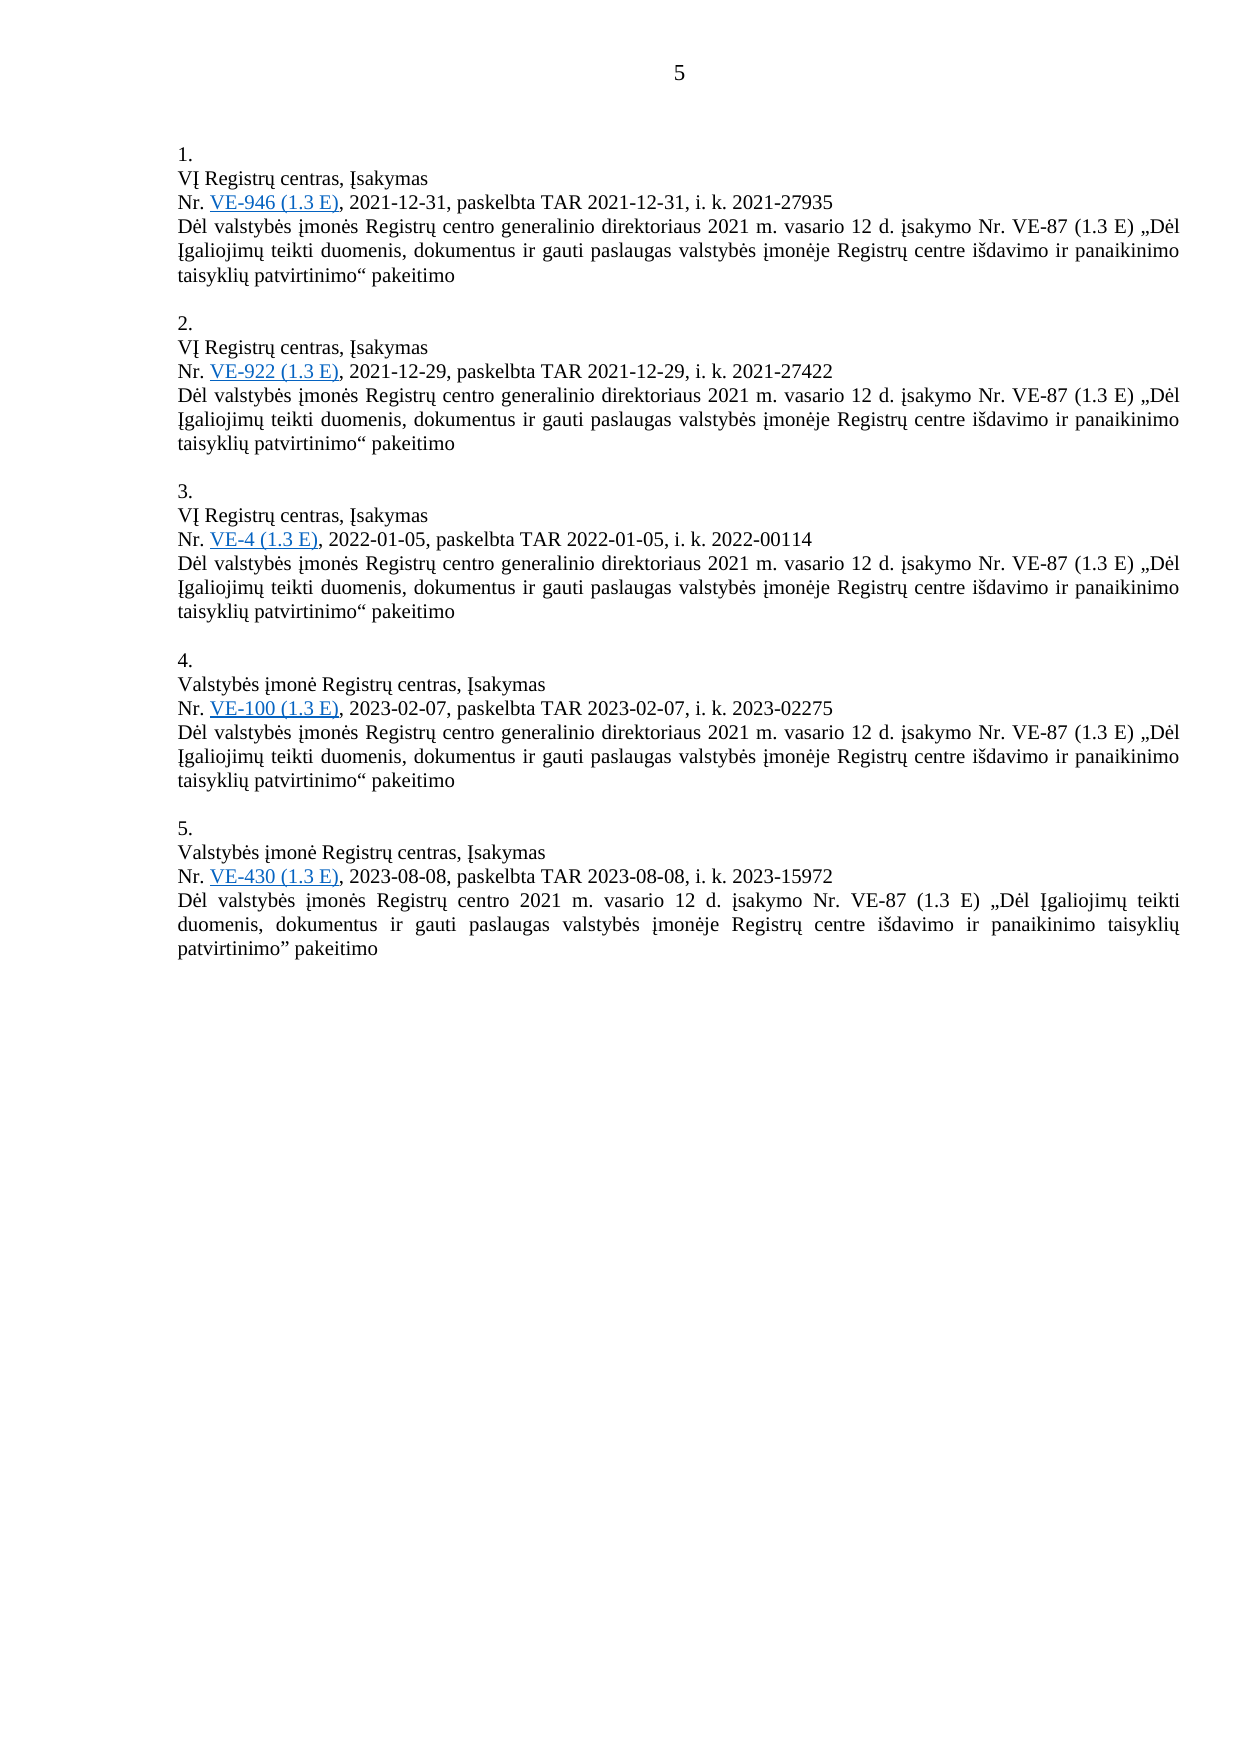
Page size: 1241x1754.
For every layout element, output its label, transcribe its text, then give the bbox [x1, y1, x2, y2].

text Nr. VE-100 (1.3 E), 2023-02-07, paskelbta TAR 2023-02-07, i. k. 2023-02275 [177, 696, 1181, 720]
text Valstybės įmonė Registrų centras, Įsakymas [177, 840, 1181, 864]
text VĮ Registrų centras, Įsakymas [177, 335, 1181, 359]
text Valstybės įmonė Registrų centras, Įsakymas [177, 672, 1181, 696]
text 4. [177, 647, 1181, 672]
text Dėl valstybės įmonės Registrų centro 2021 m. vasario 12 d. įsakymo Nr. VE-87 (1.3 E) „Dėl Įgaliojimų teikti duomenis, dokumentus ir gauti paslaugas valstybės įmonėje Registrų centre išdavimo ir panaikinimo taisyklių patvirtinimo” pakeitimo [177, 888, 1181, 960]
text Dėl valstybės įmonės Registrų centro generalinio direktoriaus 2021 m. vasario 12 d. įsakymo Nr. VE-87 (1.3 E) „Dėl Įgaliojimų teikti duomenis, dokumentus ir gauti paslaugas valstybės įmonėje Registrų centre išdavimo ir panaikinimo taisyklių patvirtinimo“ pakeitimo [177, 551, 1181, 623]
text Dėl valstybės įmonės Registrų centro generalinio direktoriaus 2021 m. vasario 12 d. įsakymo Nr. VE-87 (1.3 E) „Dėl Įgaliojimų teikti duomenis, dokumentus ir gauti paslaugas valstybės įmonėje Registrų centre išdavimo ir panaikinimo taisyklių patvirtinimo“ pakeitimo [177, 383, 1181, 455]
text Nr. VE-946 (1.3 E), 2021-12-31, paskelbta TAR 2021-12-31, i. k. 2021-27935 [177, 190, 1181, 214]
text Dėl valstybės įmonės Registrų centro generalinio direktoriaus 2021 m. vasario 12 d. įsakymo Nr. VE-87 (1.3 E) „Dėl Įgaliojimų teikti duomenis, dokumentus ir gauti paslaugas valstybės įmonėje Registrų centre išdavimo ir panaikinimo taisyklių patvirtinimo“ pakeitimo [177, 214, 1181, 287]
text 5. [177, 816, 1181, 840]
text Nr. VE-922 (1.3 E), 2021-12-29, paskelbta TAR 2021-12-29, i. k. 2021-27422 [177, 359, 1181, 383]
text VĮ Registrų centras, Įsakymas [177, 503, 1181, 527]
text Nr. VE-430 (1.3 E), 2023-08-08, paskelbta TAR 2023-08-08, i. k. 2023-15972 [177, 864, 1181, 888]
text Nr. VE-4 (1.3 E), 2022-01-05, paskelbta TAR 2022-01-05, i. k. 2022-00114 [177, 527, 1181, 551]
text 3. [177, 479, 1181, 503]
text 1. [177, 142, 1181, 166]
text Dėl valstybės įmonės Registrų centro generalinio direktoriaus 2021 m. vasario 12 d. įsakymo Nr. VE-87 (1.3 E) „Dėl Įgaliojimų teikti duomenis, dokumentus ir gauti paslaugas valstybės įmonėje Registrų centre išdavimo ir panaikinimo taisyklių patvirtinimo“ pakeitimo [177, 720, 1181, 792]
text VĮ Registrų centras, Įsakymas [177, 166, 1181, 190]
text 2. [177, 311, 1181, 335]
